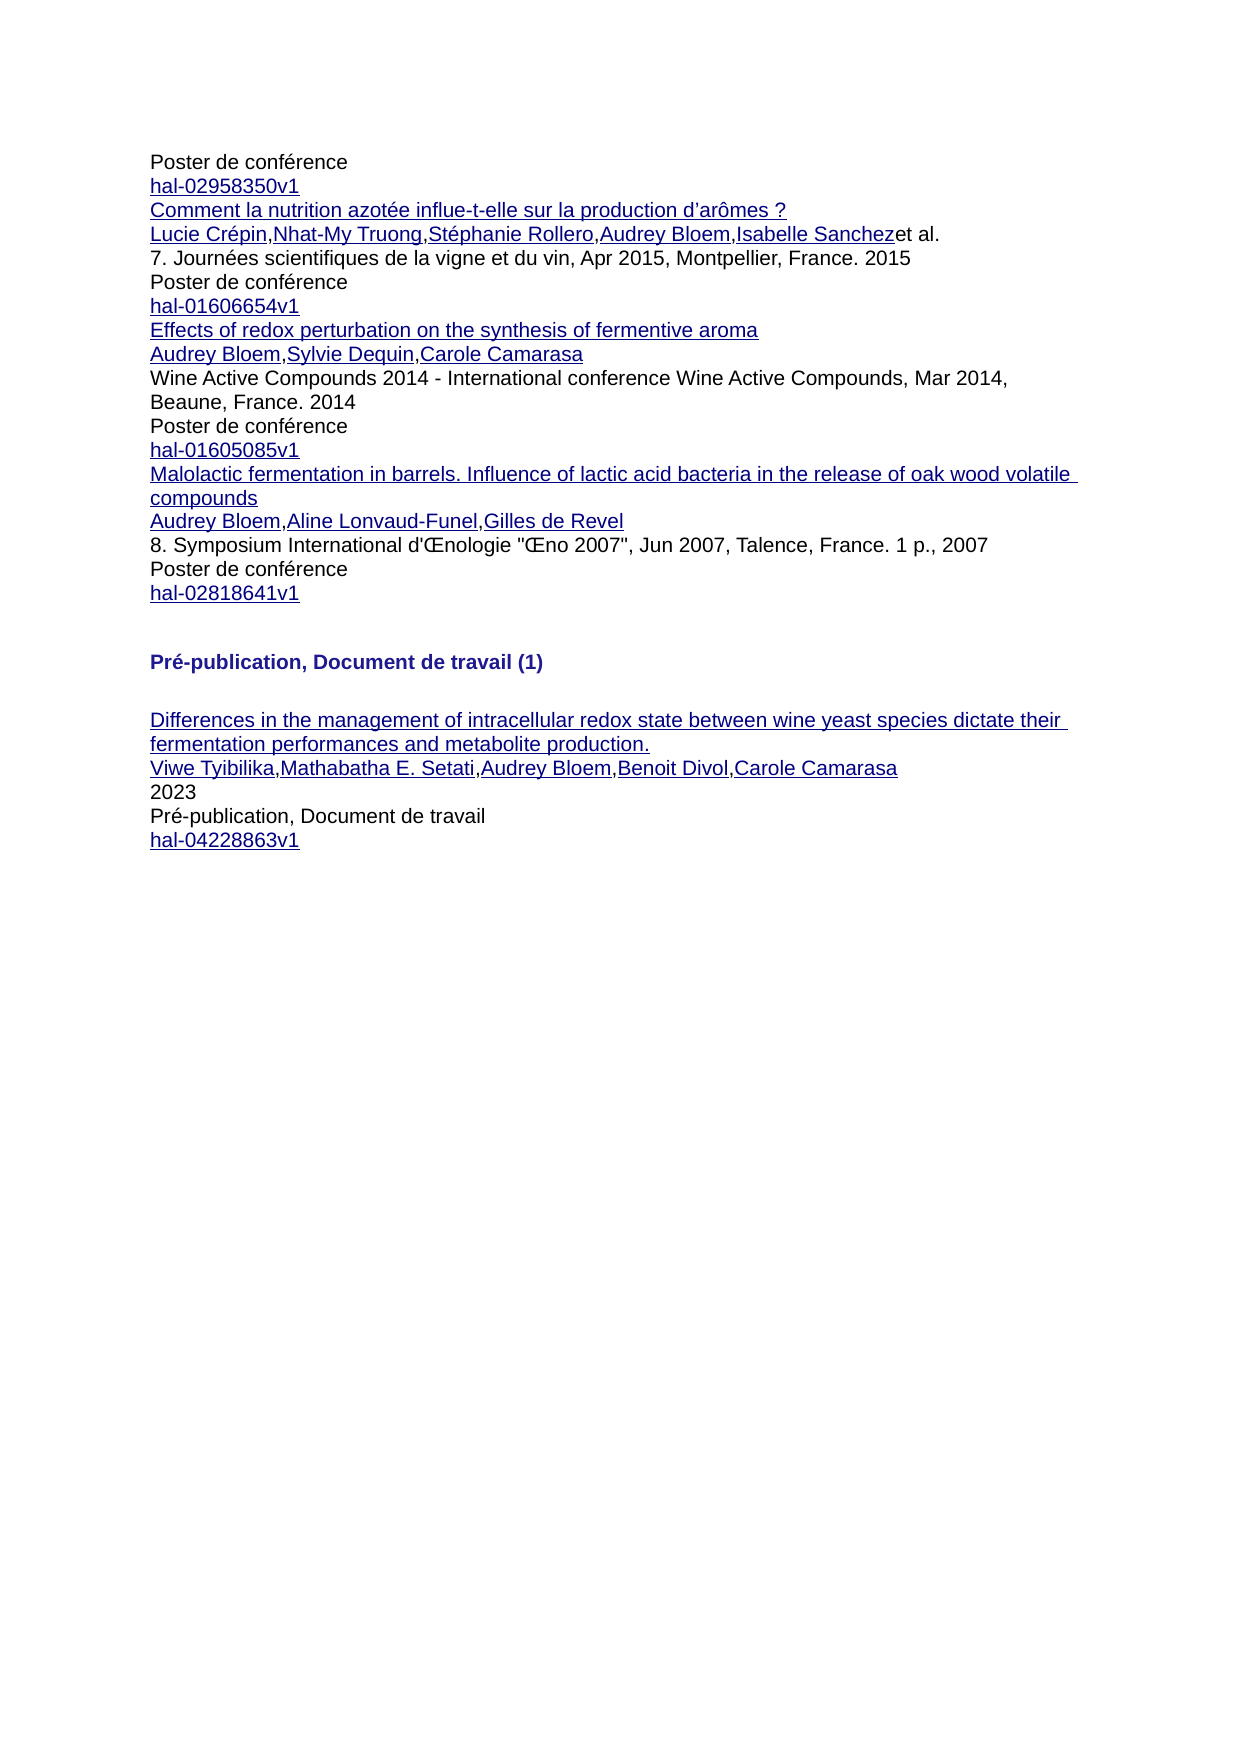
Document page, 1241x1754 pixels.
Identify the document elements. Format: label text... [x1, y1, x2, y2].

table_cell Poster de conférence hal-02958350v1 [150, 150, 1090, 198]
subtitle Pré-publication, Document de travail (1) [150, 650, 1090, 674]
table_cell Effects of redox perturbation on the synthesis of fermentive aroma Audrey Bloem,Sylvie Dequin,Carole Camarasa Wine Active Compounds 2014 - International conference Wine Active Compounds, Mar 2014, Beaune, France. 2014 Poster de conférence hal-01605085v1 [150, 318, 1090, 461]
table_header Differences in the management of intracellular redox state between wine yeast species dictate their fermentation performances and metabolite production. Viwe Tyibilika,Mathabatha E. Setati,Audrey Bloem,Benoit Divol,Carole Camarasa 2023 Pré-publication, Document de travail hal-04228863v1 [150, 708, 1090, 852]
table_cell Malolactic fermentation in barrels. Influence of lactic acid bacteria in the release of oak wood volatile compounds Audrey Bloem,Aline Lonvaud-Funel,Gilles de Revel 8. Symposium International d'Œnologie "Œno 2007", Jun 2007, Talence, France. 1 p., 2007 Poster de conférence hal-02818641v1 [150, 461, 1090, 605]
table_cell Comment la nutrition azotée influe-t-elle sur la production d’arômes ? Lucie Crépin,Nhat-My Truong,Stéphanie Rollero,Audrey Bloem,Isabelle Sanchezet al. 7. Journées scientifiques de la vigne et du vin, Apr 2015, Montpellier, France. 2015 Poster de conférence hal-01606654v1 [150, 198, 1090, 318]
